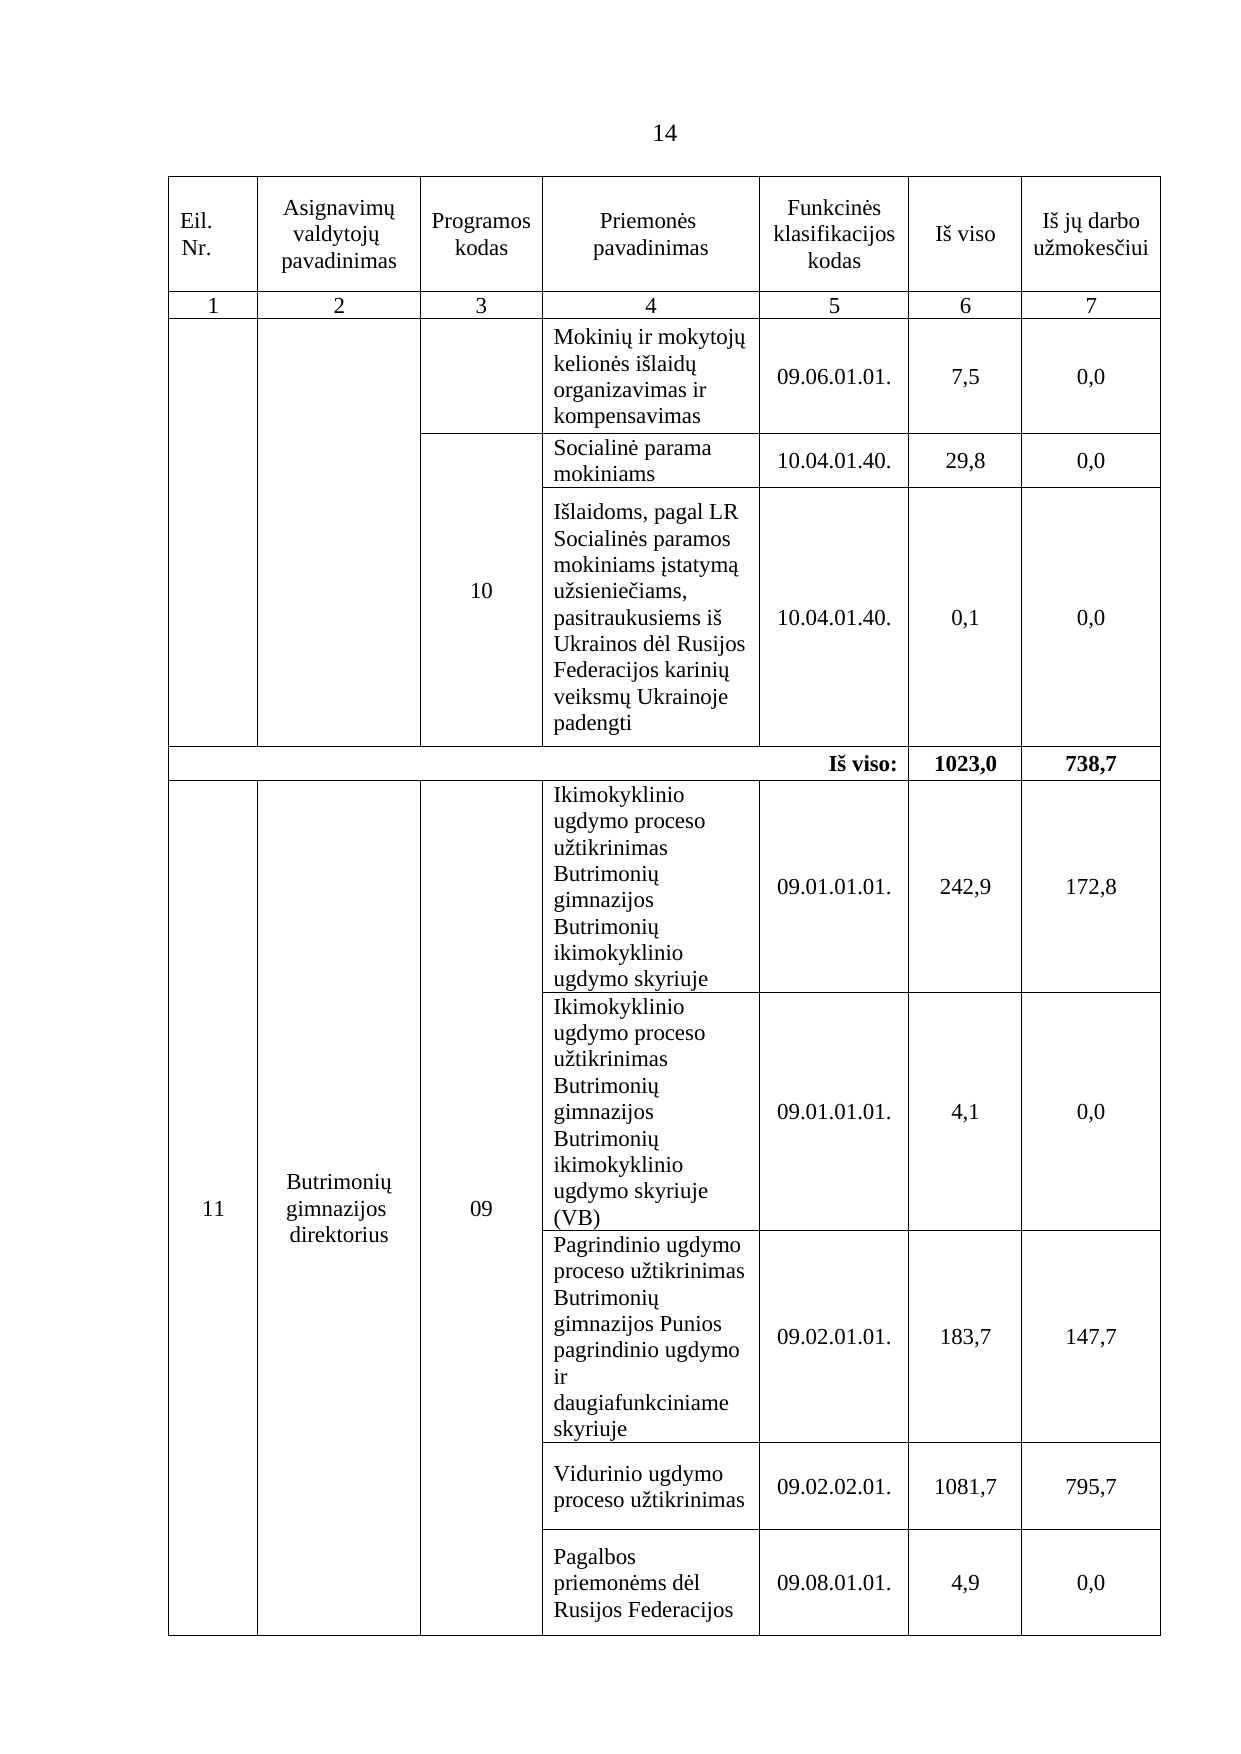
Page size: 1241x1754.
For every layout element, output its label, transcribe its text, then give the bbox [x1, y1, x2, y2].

table_cell 1 [169, 292, 257, 318]
table_cell 7,5 [909, 319, 1021, 433]
table_cell 0,0 [1022, 993, 1160, 1230]
table_header Iš viso [909, 177, 1021, 291]
table_header Programos kodas [421, 177, 542, 291]
table_cell Pagalbos priemonėms dėl Rusijos Federacijos [543, 1530, 759, 1635]
table_cell 09.02.02.01. [760, 1443, 908, 1529]
table_header Iš jų darbo užmokesčiui [1022, 177, 1160, 291]
table_cell 0,0 [1022, 488, 1160, 746]
table_cell 10 [421, 434, 542, 746]
table_header Funkcinės klasifikacijos kodas [760, 177, 908, 291]
table_cell 4,9 [909, 1530, 1021, 1635]
table_header Eil. Nr. [169, 177, 257, 291]
table_cell Socialinė parama mokiniams [543, 434, 759, 487]
table_cell 0,0 [1022, 1530, 1160, 1635]
table_cell 09.08.01.01. [760, 1530, 908, 1635]
table_cell Butrimonių gimnazijos direktorius [258, 781, 420, 1635]
table_cell [421, 319, 542, 433]
table_cell 7 [1022, 292, 1160, 318]
table_header Priemonės pavadinimas [543, 177, 759, 291]
table_cell 242,9 [909, 781, 1021, 992]
table_cell 147,7 [1022, 1231, 1160, 1442]
table_cell 09.06.01.01. [760, 319, 908, 433]
table_cell 1023,0 [909, 747, 1021, 780]
table_cell 0,0 [1022, 319, 1160, 433]
table_cell 10.04.01.40. [760, 434, 908, 487]
table_cell 0,0 [1022, 434, 1160, 487]
table_cell 795,7 [1022, 1443, 1160, 1529]
table_cell Pagrindinio ugdymo proceso užtikrinimas Butrimonių gimnazijos Punios pagrindinio ugdymo ir daugiafunkciniame skyriuje [543, 1231, 759, 1442]
table_cell Mokinių ir mokytojų kelionės išlaidų organizavimas ir kompensavimas [543, 319, 759, 433]
table_cell 6 [909, 292, 1021, 318]
table_cell 183,7 [909, 1231, 1021, 1442]
table_cell 3 [421, 292, 542, 318]
table_cell 09.01.01.01. [760, 993, 908, 1230]
table_cell 09 [421, 781, 542, 1635]
table_cell Iš viso: [169, 747, 908, 780]
table_cell [258, 319, 420, 746]
table_cell 4,1 [909, 993, 1021, 1230]
table_header Asignavimų valdytojų pavadinimas [258, 177, 420, 291]
table_cell 0,1 [909, 488, 1021, 746]
table_cell 10.04.01.40. [760, 488, 908, 746]
table_cell 1081,7 [909, 1443, 1021, 1529]
table_cell 09.01.01.01. [760, 781, 908, 992]
table_cell Ikimokyklinio ugdymo proceso užtikrinimas Butrimonių gimnazijos Butrimonių ikimokyklinio ugdymo skyriuje (VB) [543, 993, 759, 1230]
table_cell 11 [169, 781, 257, 1635]
table_cell 172,8 [1022, 781, 1160, 992]
table_cell 09.02.01.01. [760, 1231, 908, 1442]
table_cell Ikimokyklinio ugdymo proceso užtikrinimas Butrimonių gimnazijos Butrimonių ikimokyklinio ugdymo skyriuje [543, 781, 759, 992]
table_cell Išlaidoms, pagal LR Socialinės paramos mokiniams įstatymą užsieniečiams, pasitraukusiems iš Ukrainos dėl Rusijos Federacijos karinių veiksmų Ukrainoje padengti [543, 488, 759, 746]
table_cell 4 [543, 292, 759, 318]
table_cell [169, 319, 257, 746]
table_cell 5 [760, 292, 908, 318]
table_cell 2 [258, 292, 420, 318]
table_cell Vidurinio ugdymo proceso užtikrinimas [543, 1443, 759, 1529]
table_cell 29,8 [909, 434, 1021, 487]
table_cell 738,7 [1022, 747, 1160, 780]
